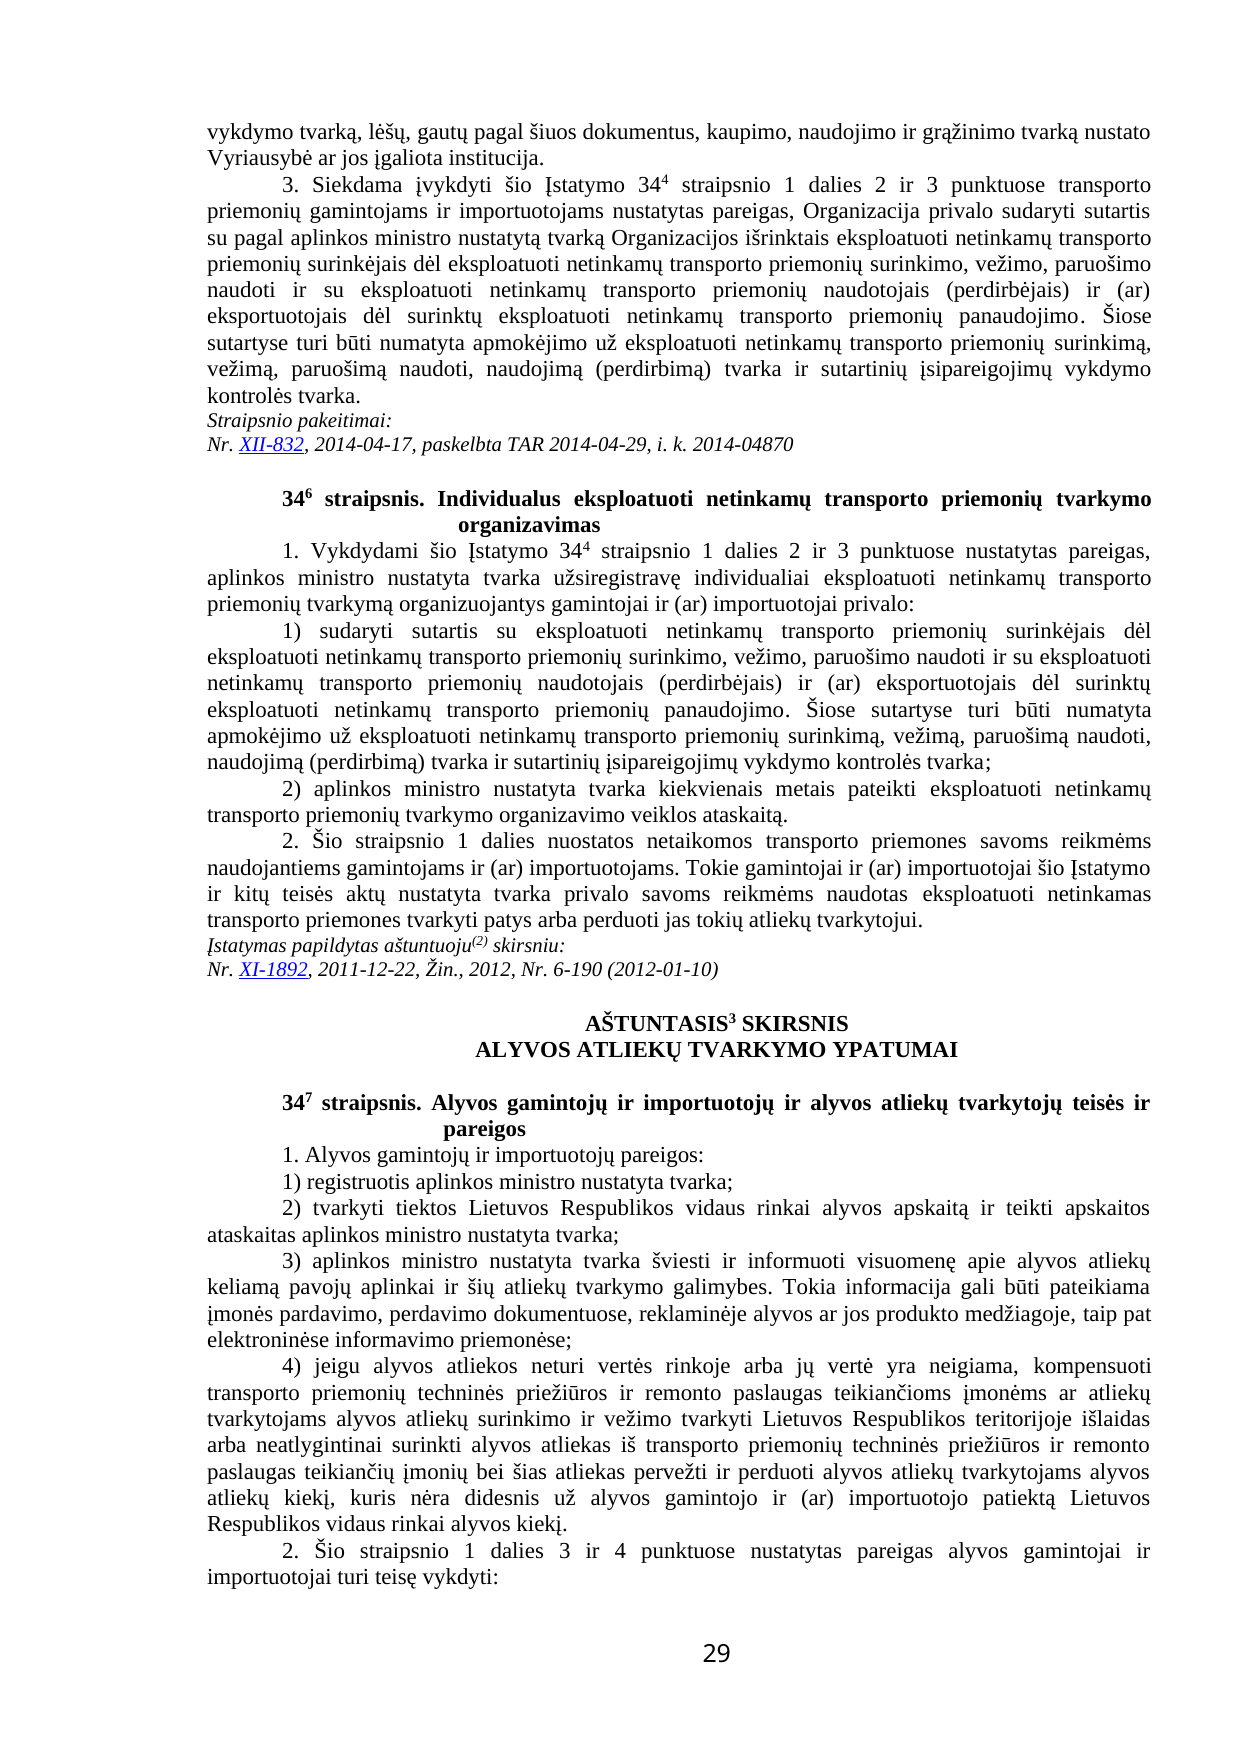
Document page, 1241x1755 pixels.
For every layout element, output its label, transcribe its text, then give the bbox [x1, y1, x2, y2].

text 1. Vykdydami šio Įstatymo 344 straipsnio 1 dalies 2 ir 3 punktuose nustatytas pareigas, aplinkos ministro nustatyta tvarka užsiregistravę individualiai eksploatuoti netinkamų transporto priemonių tvarkymą organizuojantys gamintojai ir (ar) importuotojai privalo: [207, 538, 1152, 617]
text 1) registruotis aplinkos ministro nustatyta tvarka; [207, 1168, 1152, 1194]
text 4) jeigu alyvos atliekos neturi vertės rinkoje arba jų vertė yra neigiama, kompensuoti transporto priemonių techninės priežiūros ir remonto paslaugas teikiančioms įmonėms ar atliekų tvarkytojams alyvos atliekų surinkimo ir vežimo tvarkyti Lietuvos Respublikos teritorijoje išlaidas arba neatlygintinai surinkti alyvos atliekas iš transporto priemonių techninės priežiūros ir remonto paslaugas teikiančių įmonių bei šias atliekas pervežti ir perduoti alyvos atliekų tvarkytojams alyvos atliekų kiekį, kuris nėra didesnis už alyvos gamintojo ir (ar) importuotojo patiektą Lietuvos Respublikos vidaus rinkai alyvos kiekį. [207, 1352, 1152, 1537]
text 2. Šio straipsnio 1 dalies nuostatos netaikomos transporto priemones savoms reikmėms naudojantiems gamintojams ir (ar) importuotojams. Tokie gamintojai ir (ar) importuotojai šio Įstatymo ir kitų teisės aktų nustatyta tvarka privalo savoms reikmėms naudotas eksploatuoti netinkamas transporto priemones tvarkyti patys arba perduoti jas tokių atliekų tvarkytojui. [207, 827, 1152, 933]
text ALYVOS ATLIEKŲ TVARKYMO YPATUMAI [207, 1036, 1152, 1062]
text 2. Šio straipsnio 1 dalies 3 ir 4 punktuose nustatytas pareigas alyvos gamintojai ir importuotojai turi teisę vykdyti: [207, 1537, 1152, 1589]
text Straipsnio pakeitimai: [207, 408, 1152, 432]
text 347 straipsnis. Alyvos gamintojų ir importuotojų ir alyvos atliekų tvarkytojų teisės ir pareigos [282, 1089, 1152, 1142]
text Nr. XI-1892, 2011-12-22, Žin., 2012, Nr. 6-190 (2012-01-10) [207, 957, 1152, 981]
text Nr. XII-832, 2014-04-17, paskelbta TAR 2014-04-29, i. k. 2014-04870 [207, 432, 1152, 456]
text 3) aplinkos ministro nustatyta tvarka šviesti ir informuoti visuomenę apie alyvos atliekų keliamą pavojų aplinkai ir šių atliekų tvarkymo galimybes. Tokia informacija gali būti pateikiama įmonės pardavimo, perdavimo dokumentuose, reklaminėje alyvos ar jos produkto medžiagoje, taip pat elektroninėse informavimo priemonėse; [207, 1247, 1152, 1352]
text Įstatymas papildytas aštuntuoju(2) skirsniu: [207, 933, 1152, 957]
text 3. Siekdama įvykdyti šio Įstatymo 344 straipsnio 1 dalies 2 ir 3 punktuose transporto priemonių gamintojams ir importuotojams nustatytas pareigas, Organizacija privalo sudaryti sutartis su pagal aplinkos ministro nustatytą tvarką Organizacijos išrinktais eksploatuoti netinkamų transporto priemonių surinkėjais dėl eksploatuoti netinkamų transporto priemonių surinkimo, vežimo, paruošimo naudoti ir su eksploatuoti netinkamų transporto priemonių naudotojais (perdirbėjais) ir (ar) eksportuotojais dėl surinktų eksploatuoti netinkamų transporto priemonių panaudojimo. Šiose sutartyse turi būti numatyta apmokėjimo už eksploatuoti netinkamų transporto priemonių surinkimą, vežimą, paruošimą naudoti, naudojimą (perdirbimą) tvarka ir sutartinių įsipareigojimų vykdymo kontrolės tvarka. [207, 171, 1152, 408]
text AŠTUNTASIS3 SKIRSNIS [207, 1010, 1152, 1036]
text 346 straipsnis. Individualus eksploatuoti netinkamų transporto priemonių tvarkymo organizavimas [282, 485, 1152, 538]
text vykdymo tvarką, lėšų, gautų pagal šiuos dokumentus, kaupimo, naudojimo ir grąžinimo tvarką nustato Vyriausybė ar jos įgaliota institucija. [207, 118, 1152, 171]
text 1. Alyvos gamintojų ir importuotojų pareigos: [207, 1142, 1152, 1168]
text 2) tvarkyti tiektos Lietuvos Respublikos vidaus rinkai alyvos apskaitą ir teikti apskaitos ataskaitas aplinkos ministro nustatyta tvarka; [207, 1194, 1152, 1247]
text 2) aplinkos ministro nustatyta tvarka kiekvienais metais pateikti eksploatuoti netinkamų transporto priemonių tvarkymo organizavimo veiklos ataskaitą. [207, 775, 1152, 827]
text 1) sudaryti sutartis su eksploatuoti netinkamų transporto priemonių surinkėjais dėl eksploatuoti netinkamų transporto priemonių surinkimo, vežimo, paruošimo naudoti ir su eksploatuoti netinkamų transporto priemonių naudotojais (perdirbėjais) ir (ar) eksportuotojais dėl surinktų eksploatuoti netinkamų transporto priemonių panaudojimo. Šiose sutartyse turi būti numatyta apmokėjimo už eksploatuoti netinkamų transporto priemonių surinkimą, vežimą, paruošimą naudoti, naudojimą (perdirbimą) tvarka ir sutartinių įsipareigojimų vykdymo kontrolės tvarka; [207, 617, 1152, 775]
